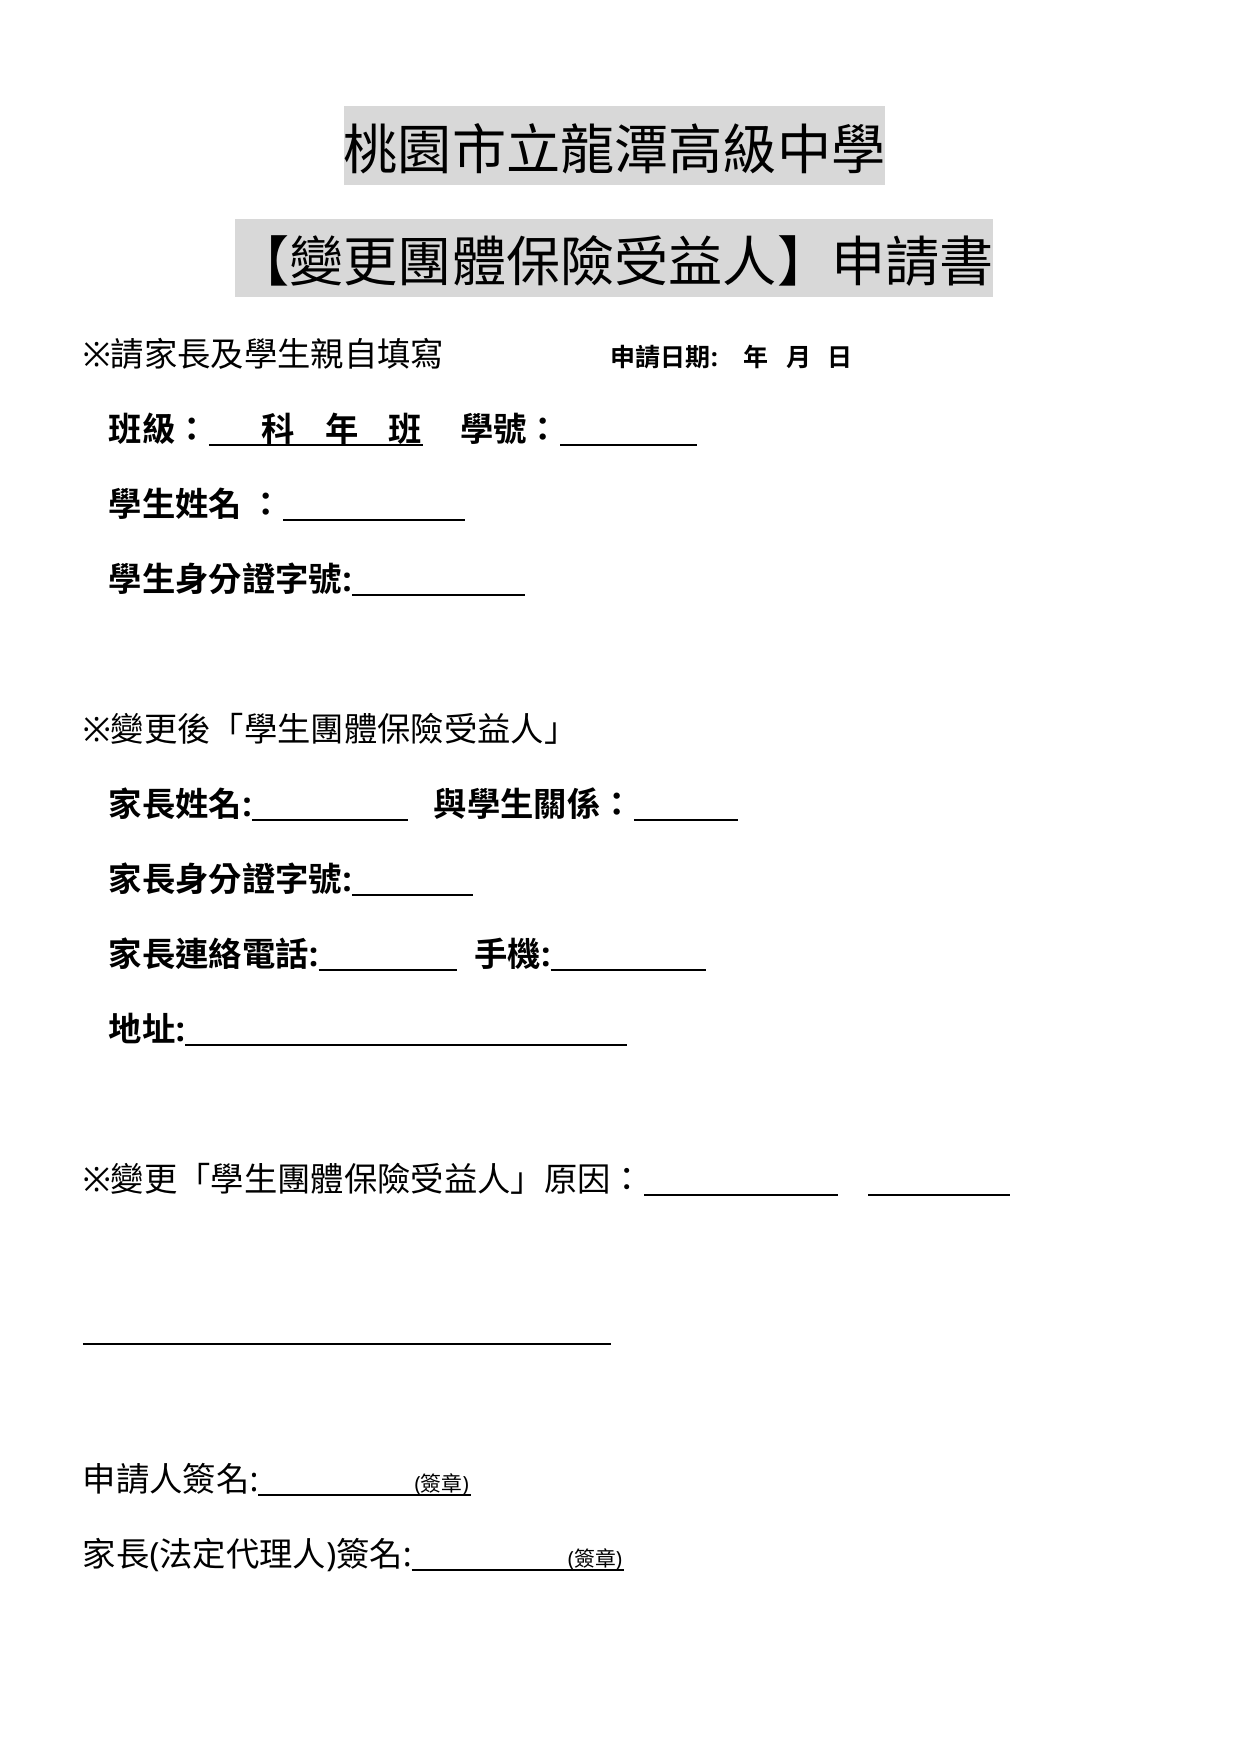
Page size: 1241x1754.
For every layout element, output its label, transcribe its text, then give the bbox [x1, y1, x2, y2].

text 家長姓名: 與學生關係： [83, 764, 1146, 839]
text ※變更「學生團體保險受益人」原因： [83, 1139, 1146, 1214]
text 家長連絡電話: 手機: [83, 914, 1146, 989]
text 申請人簽名: (簽章) [83, 1439, 1146, 1514]
text 【變更團體保險受益人】申請書 [83, 202, 1146, 314]
text 家長(法定代理人)簽名: (簽章) [83, 1514, 1146, 1589]
text 班級： 科 年 班 學號： [83, 389, 1146, 464]
text 地址: [83, 989, 1146, 1064]
text 學生姓名 ： [83, 464, 1146, 539]
text 桃園市立龍潭高級中學 [83, 89, 1146, 202]
text 家長身分證字號: [83, 839, 1146, 914]
text ※變更後「學生團體保險受益人」 [83, 689, 1146, 764]
text ※請家長及學生親自填寫 申請日期: 年 月 日 [83, 314, 1146, 389]
text 學生身分證字號: [83, 539, 1146, 614]
